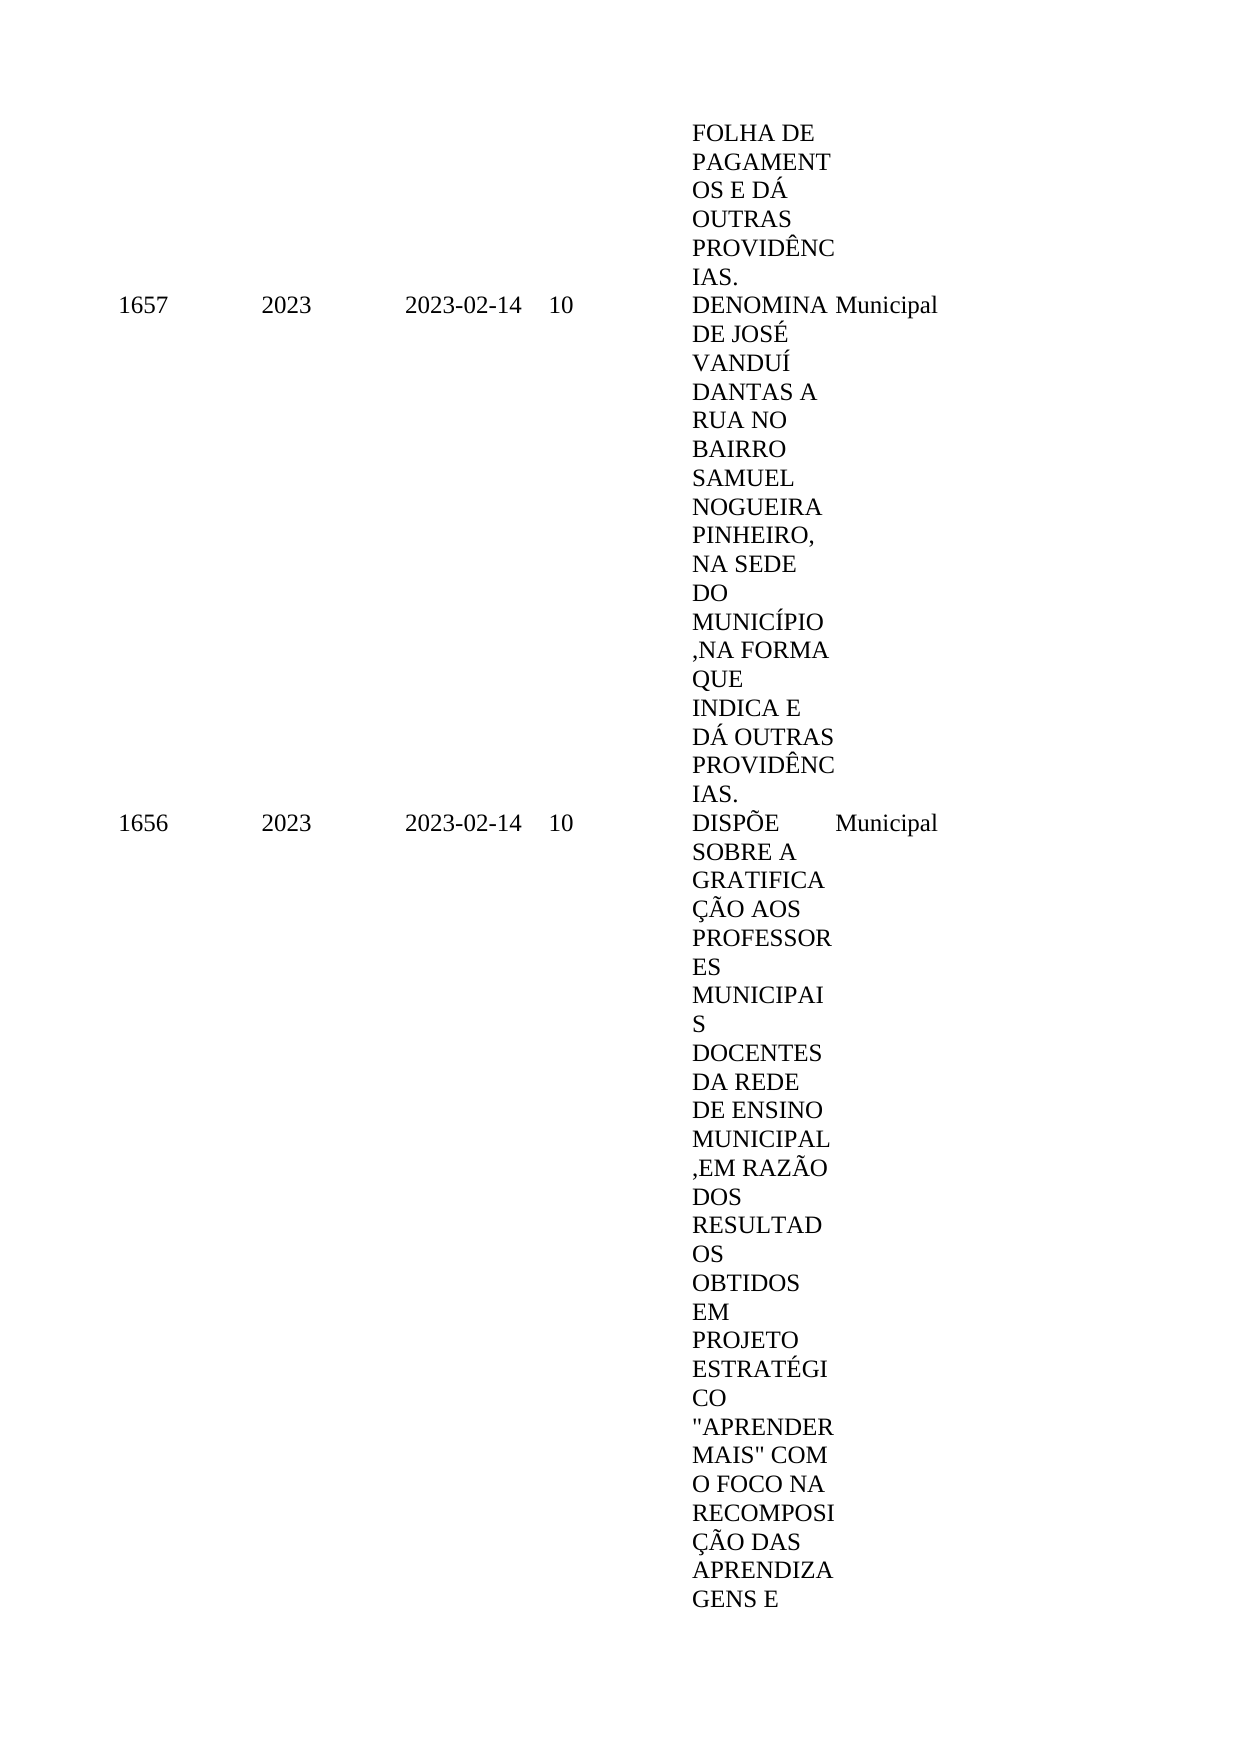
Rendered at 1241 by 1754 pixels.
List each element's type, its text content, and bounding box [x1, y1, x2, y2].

table_cell Municipal [835, 808, 979, 1613]
table_cell DENOMINA DE JOSÉ VANDUÍ DANTAS A RUA NO BAIRRO SAMUEL NOGUEIRA PINHEIRO, NA SEDE DO MUNICÍPIO ,NA FORMA QUE INDICA E DÁ OUTRAS PROVIDÊNCIAS. [692, 291, 835, 808]
table_cell 2023-02-14 [405, 808, 548, 1613]
table_cell DISPÕE SOBRE A GRATIFICAÇÃO AOS PROFESSORES MUNICIPAIS DOCENTES DA REDE DE ENSINO MUNICIPAL,EM RAZÃO DOS RESULTADOS OBTIDOS EM PROJETO ESTRATÉGICO "APRENDER MAIS" COM O FOCO NA RECOMPOSIÇÃO DAS APRENDIZAGENS E [692, 808, 835, 1613]
table_cell [118, 118, 261, 291]
table_cell 2023-02-14 [405, 291, 548, 808]
table_cell Municipal [835, 291, 979, 808]
table_cell [548, 118, 692, 291]
table_cell [979, 291, 1122, 808]
table_cell [261, 118, 405, 291]
table_cell [835, 118, 979, 291]
table_cell 1656 [118, 808, 261, 1613]
table_cell [979, 808, 1122, 1613]
table_cell [405, 118, 548, 291]
table_cell 2023 [261, 291, 405, 808]
table_cell [979, 118, 1122, 291]
table_cell 10 [548, 291, 692, 808]
table_cell 2023 [261, 808, 405, 1613]
table_cell 10 [548, 808, 692, 1613]
table_cell 1657 [118, 291, 261, 808]
table_cell FOLHA DE PAGAMENTOS E DÁ OUTRAS PROVIDÊNCIAS. [692, 118, 835, 291]
